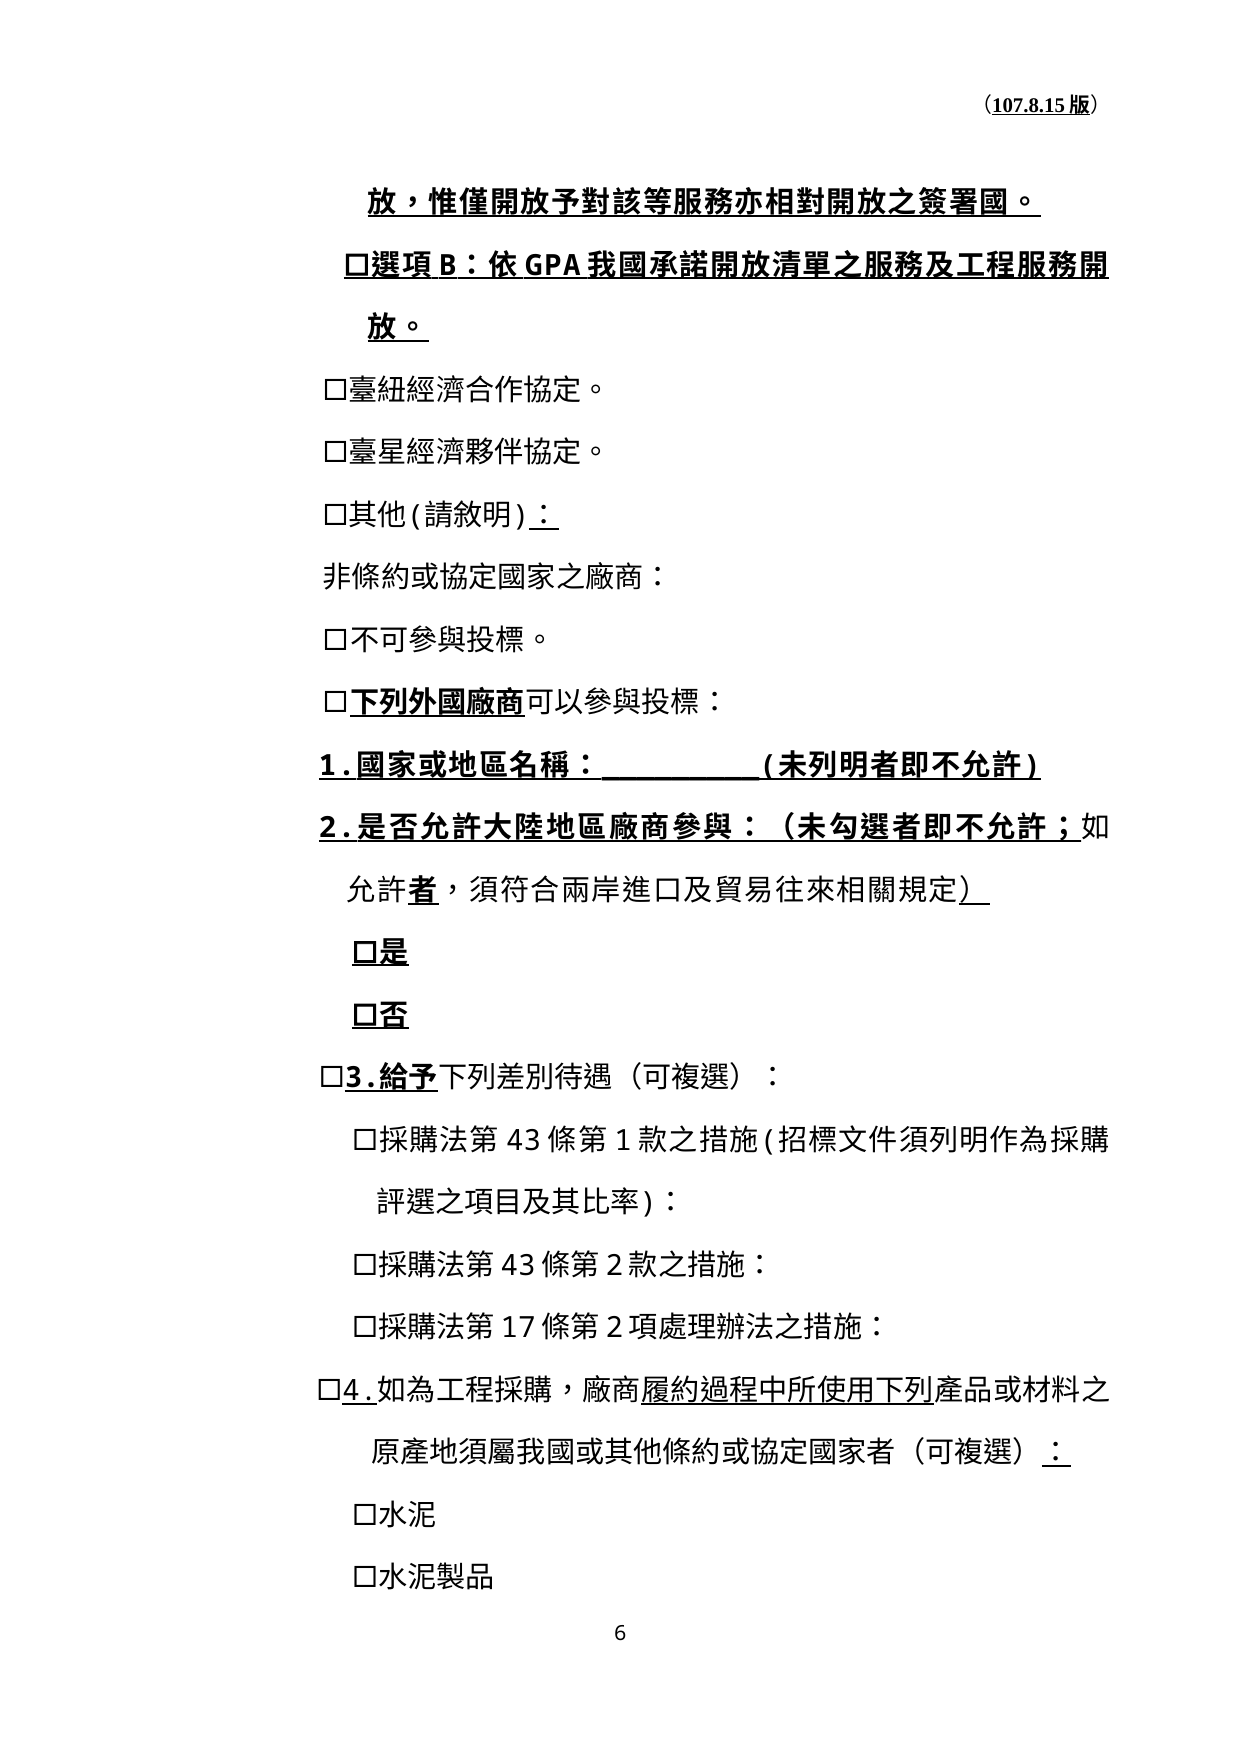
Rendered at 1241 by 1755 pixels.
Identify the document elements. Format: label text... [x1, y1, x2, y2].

text 選項B：依GPA我國承諾開放清單之服務及工程服務開放。 [344, 221, 1110, 346]
text 3.給予下列差別待遇（可複選）： [319, 1033, 1110, 1096]
text 下列外國廠商可以參與投標： [130, 658, 1110, 721]
text 臺紐經濟合作協定。 [130, 346, 1110, 408]
text 是 [352, 908, 1110, 971]
text 水泥製品 [352, 1533, 1110, 1596]
text 不可參與投標。 [130, 596, 1110, 658]
text 2.是否允許大陸地區廠商參與：（未勾選者即不允許；如允許者，須符合兩岸進口及貿易往來相關規定） [319, 783, 1110, 908]
text 採購法第43條第1款之措施(招標文件須列明作為採購評選之項目及其比率)： [352, 1096, 1110, 1221]
text 否 [352, 971, 1110, 1033]
text 1.國家或地區名稱：_________(未列明者即不允許) [319, 721, 1110, 783]
text 水泥 [352, 1471, 1110, 1533]
text 採購法第17條第2項處理辦法之措施： [352, 1283, 1110, 1346]
text 非條約或協定國家之廠商： [130, 533, 1110, 596]
text 放，惟僅開放予對該等服務亦相對開放之簽署國。 [344, 158, 1110, 221]
text 4.如為工程採購，廠商履約過程中所使用下列產品或材料之原產地須屬我國或其他條約或協定國家者（可複選）： [316, 1346, 1110, 1471]
text 採購法第43條第2款之措施： [352, 1221, 1110, 1283]
text 其他(請敘明)： [130, 471, 1110, 533]
text 臺星經濟夥伴協定。 [130, 408, 1110, 471]
